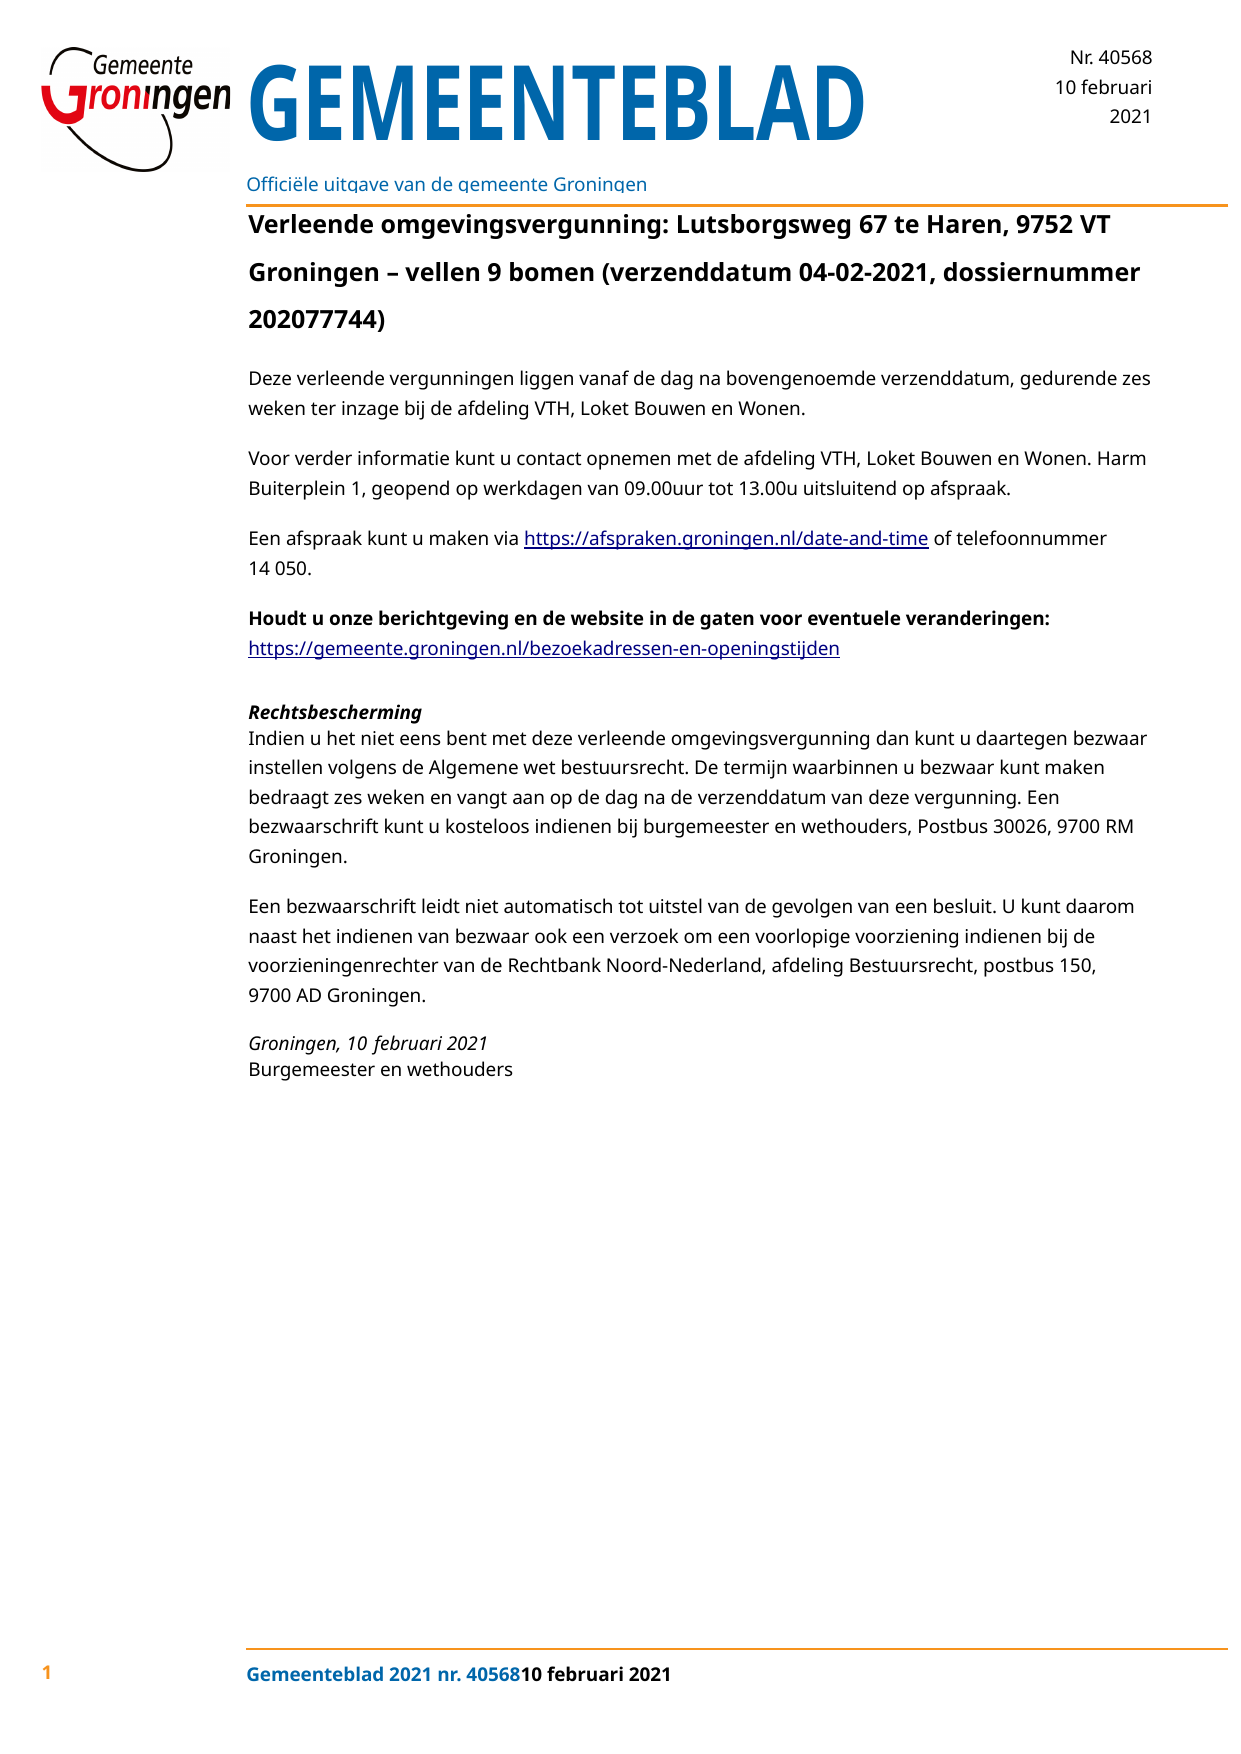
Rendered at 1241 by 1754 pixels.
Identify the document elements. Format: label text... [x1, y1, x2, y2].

text Rechtsbescherming [248, 699, 1152, 725]
text Verleende omgevingsvergunning: Lutsborgsweg 67 te Haren, 9752 VT Groningen – vellen 9 bomen (verzenddatum 04-02-2021, dossiernummer 202077744) [248, 207, 1152, 336]
text Indien u het niet eens bent met deze verleende omgevingsvergunning dan kunt u daartegen bezwaar instellen volgens de Algemene wet bestuursrecht. De termijn waarbinnen u bezwaar kunt maken bedraagt zes weken en vangt aan op de dag na de verzenddatum van deze vergunning. Een bezwaarschrift kunt u kosteloos indienen bij burgemeester en wethouders, Postbus 30026, 9700 RM Groningen. [248, 725, 1152, 869]
text Houdt u onze berichtgeving en de website in de gaten voor eventuele veranderingen: https://gemeente.groningen.nl/bezoekadressen-en-openingstijden [248, 606, 1152, 661]
text Groningen, 10 februari 2021 [248, 1030, 1152, 1056]
text Burgemeester en wethouders [248, 1056, 1152, 1082]
picture [41, 47, 231, 172]
text Een afspraak kunt u maken via https://afspraken.groningen.nl/date-and-time of telefoonnummer 14 050. [248, 526, 1152, 581]
text Deze verleende vergunningen liggen vanaf de dag na bovengenoemde verzenddatum, gedurende zes weken ter inzage bij de afdeling VTH, Loket Bouwen en Wonen. [248, 366, 1152, 421]
text Een bezwaarschrift leidt niet automatisch tot uitstel van de gevolgen van een besluit. U kunt daarom naast het indienen van bezwaar ook een verzoek om een voorlopige voorziening indienen bij de voorzieningenrechter van de Rechtbank Noord-Nederland, afdeling Bestuursrecht, postbus 150, 9700 AD Groningen. [248, 893, 1152, 1008]
text Voor verder informatie kunt u contact opnemen met de afdeling VTH, Loket Bouwen en Wonen. Harm Buiterplein 1, geopend op werkdagen van 09.00uur tot 13.00u uitsluitend op afspraak. [248, 446, 1152, 501]
